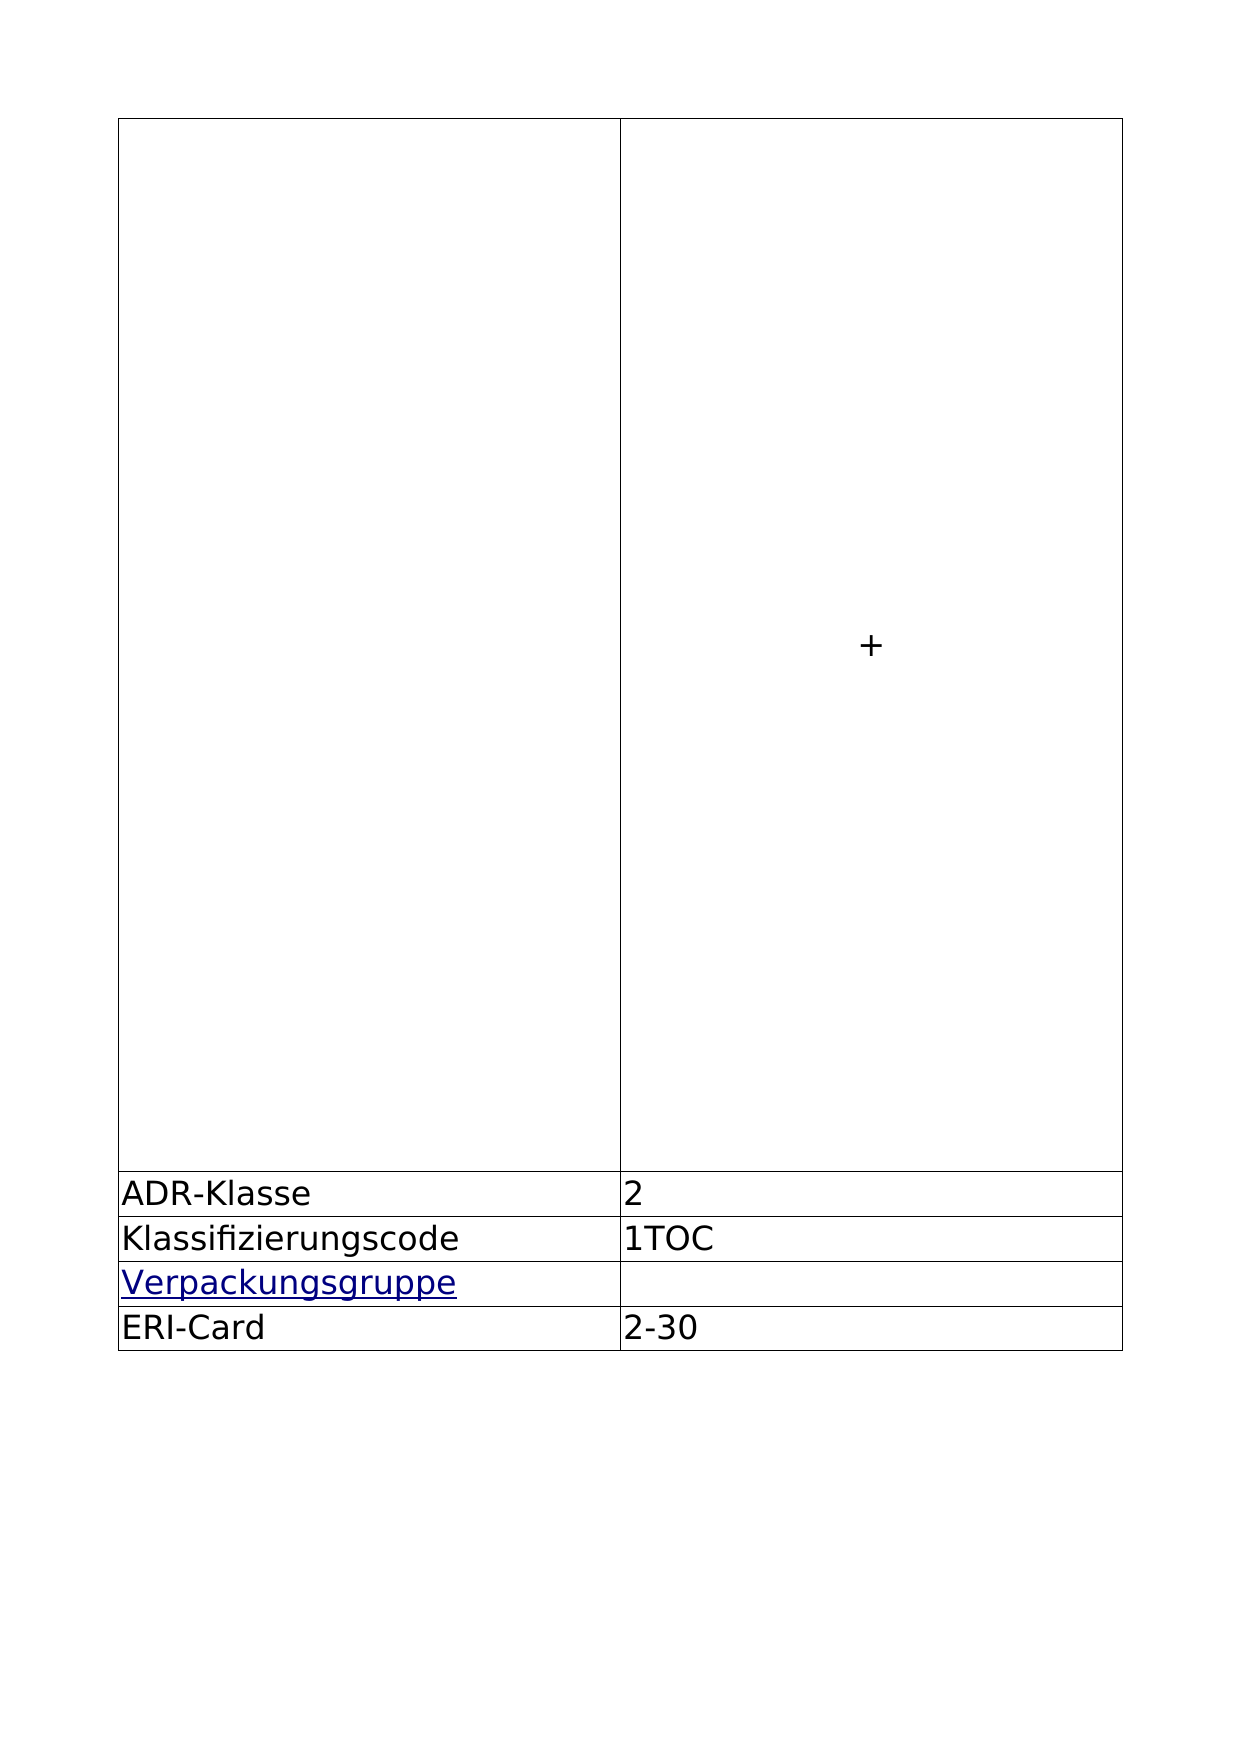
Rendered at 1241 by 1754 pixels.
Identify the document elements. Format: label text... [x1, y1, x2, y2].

table_cell 1TOC [621, 1217, 1122, 1261]
table_cell [119, 119, 620, 1171]
table_cell 2 [621, 1172, 1122, 1216]
table_cell 2-30 [621, 1307, 1122, 1350]
table_cell + [621, 119, 1122, 1171]
table_cell Verpackungsgruppe [119, 1262, 620, 1306]
table_cell ERI-Card [119, 1307, 620, 1350]
table_cell [621, 1262, 1122, 1306]
table_cell ADR-Klasse [119, 1172, 620, 1216]
table_cell Klassifizierungscode [119, 1217, 620, 1261]
